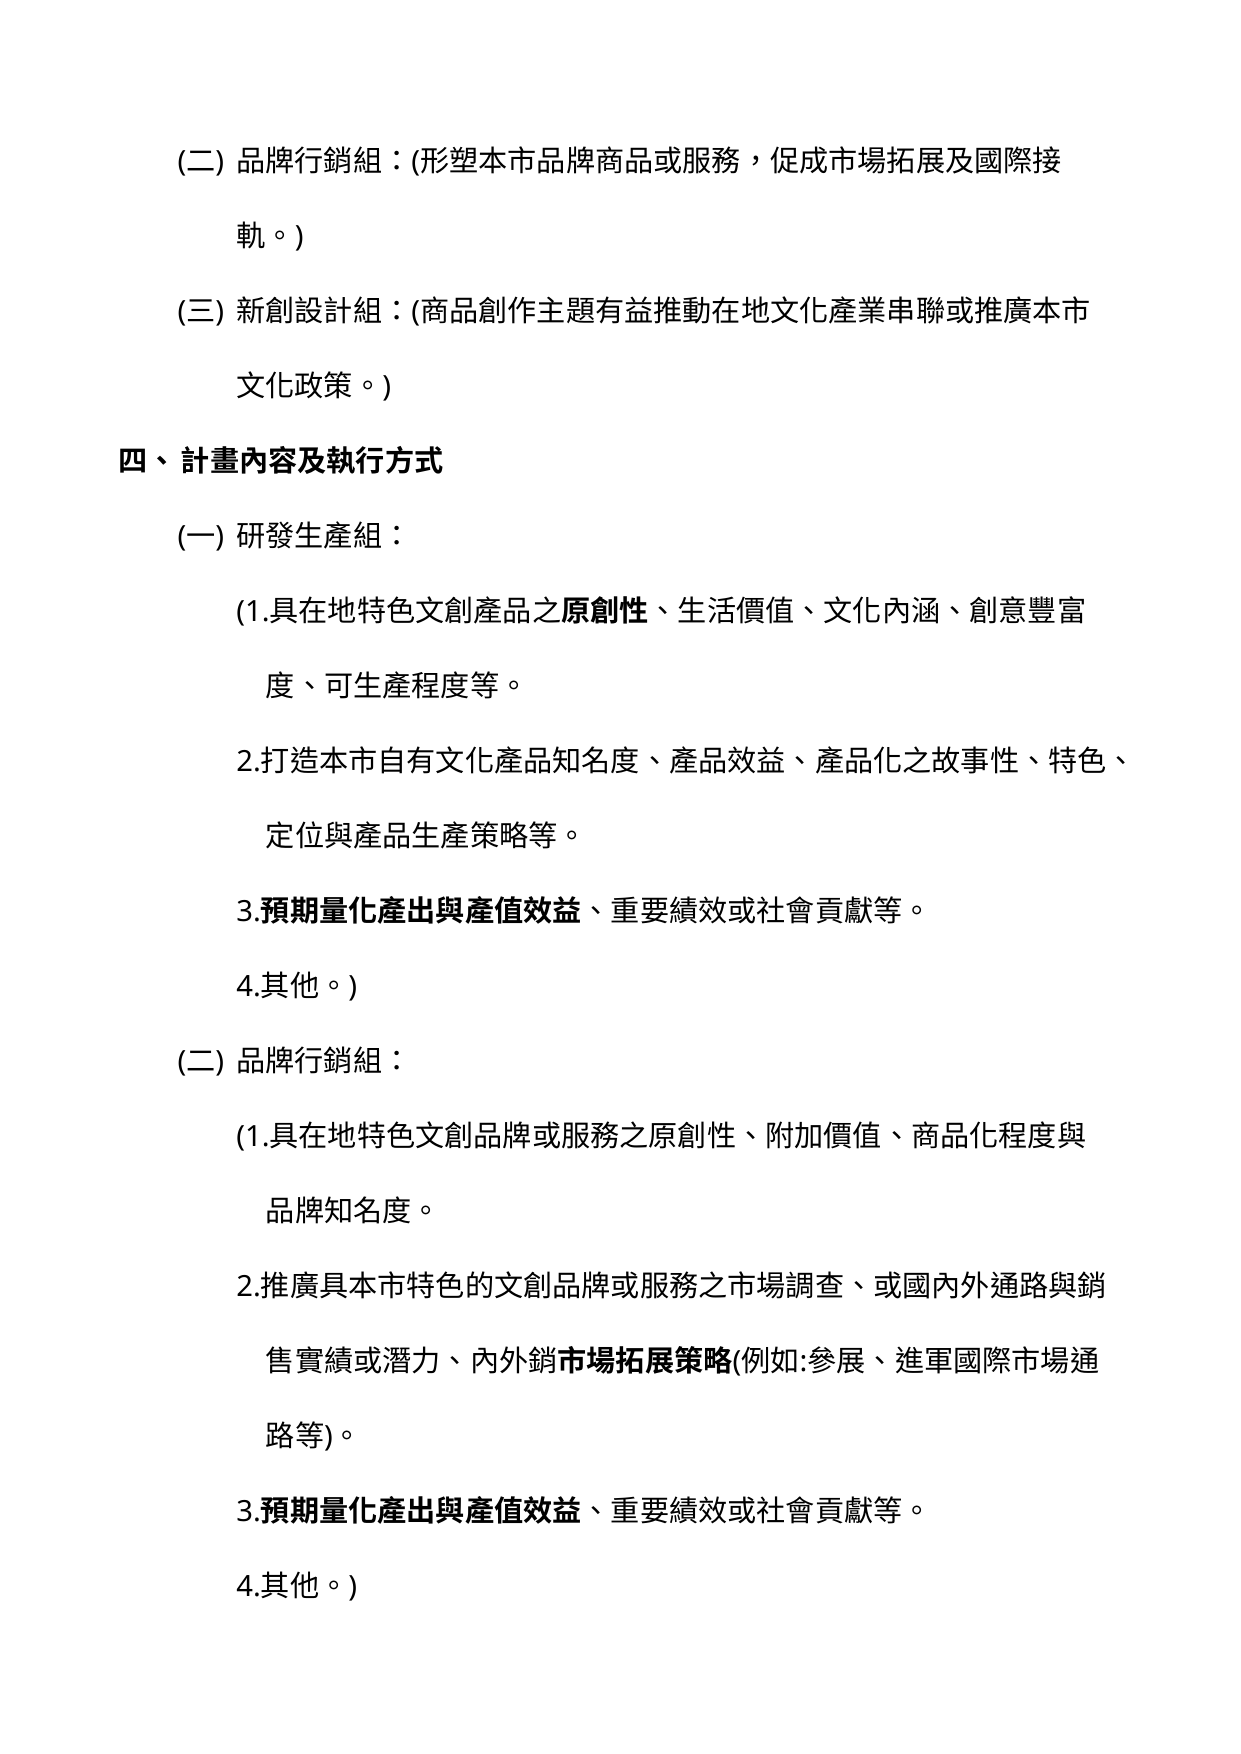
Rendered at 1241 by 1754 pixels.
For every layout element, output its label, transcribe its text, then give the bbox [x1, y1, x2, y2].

text (1.具在地特色文創品牌或服務之原創性、附加價值、商品化程度與品牌知名度。 [236, 1096, 1107, 1246]
text (1.具在地特色文創產品之原創性、生活價值、文化內涵、創意豐富度、可生產程度等。 [236, 571, 1107, 721]
list 研發生產組： [177, 496, 1107, 571]
text 2.打造本市自有文化產品知名度、產品效益、產品化之故事性、特色、定位與產品生產策略等。 [236, 721, 1107, 871]
text 2.推廣具本市特色的文創品牌或服務之市場調查、或國內外通路與銷售實績或潛力、內外銷市場拓展策略(例如:參展、進軍國際市場通路等)。 [236, 1246, 1107, 1471]
text 4.其他。) [236, 1546, 1107, 1621]
text 3.預期量化產出與產值效益、重要績效或社會貢獻等。 [236, 871, 1107, 946]
list 品牌行銷組：(形塑本市品牌商品或服務，促成市場拓展及國際接軌。) [177, 121, 1107, 271]
text 3.預期量化產出與產值效益、重要績效或社會貢獻等。 [236, 1471, 1107, 1546]
text 4.其他。) [236, 946, 1107, 1021]
list 品牌行銷組： [177, 1021, 1107, 1096]
list 新創設計組：(商品創作主題有益推動在地文化產業串聯或推廣本市文化政策。) [177, 271, 1107, 421]
list 計畫內容及執行方式 [118, 421, 1107, 496]
